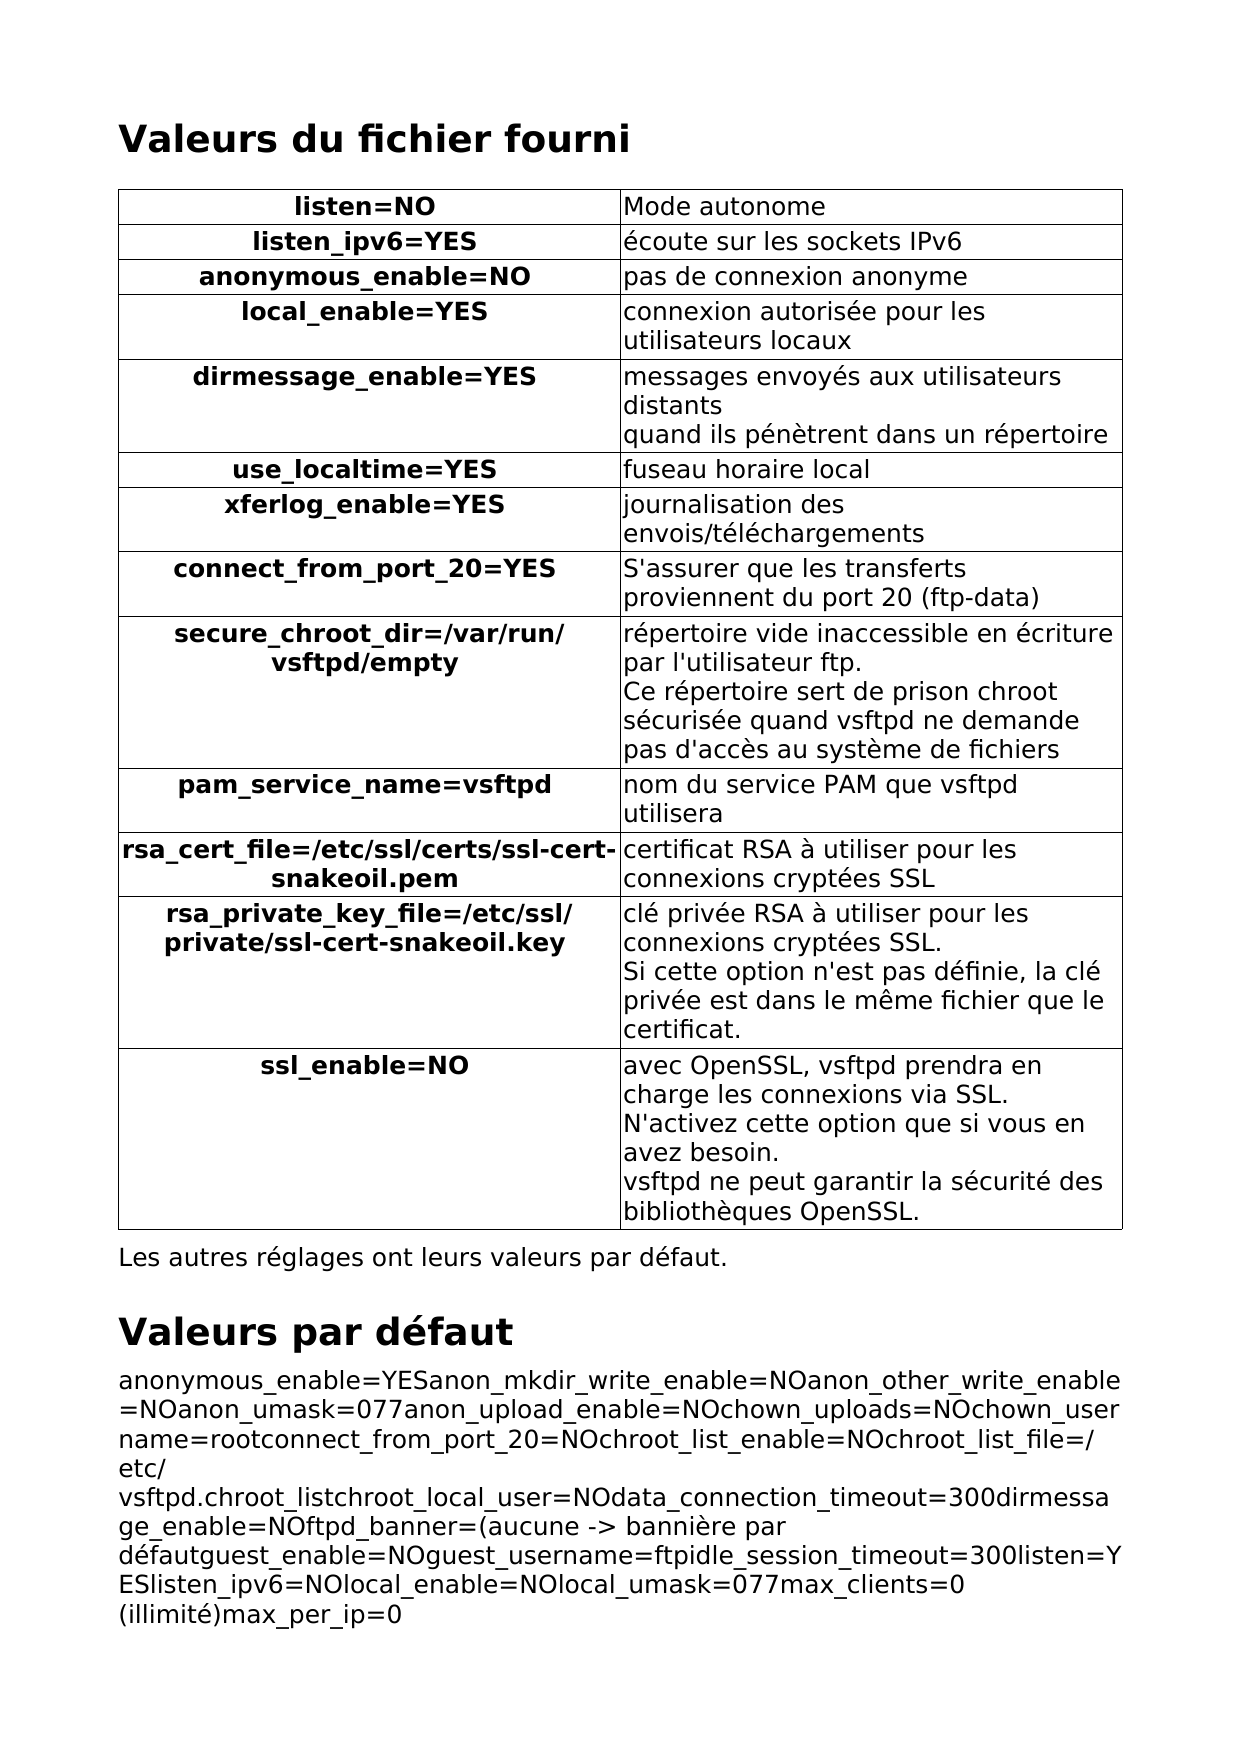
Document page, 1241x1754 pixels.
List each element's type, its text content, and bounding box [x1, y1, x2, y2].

table_cell local_enable=YES [119, 295, 620, 359]
text anonymous_enable=YESanon_mkdir_write_enable=NOanon_other_write_enable=NOanon_umask=077anon_upload_enable=NOchown_uploads=NOchown_username=rootconnect_from_port_20=NOchroot_list_enable=NOchroot_list_file=/etc/vsftpd.chroot_listchroot_local_user=NOdata_connection_timeout=300dirmessage_enable=NOftpd_banner=(aucune -> bannière par défautguest_enable=NOguest_username=ftpidle_session_timeout=300listen=YESlisten_ipv6=NOlocal_enable=NOlocal_umask=077max_clients=0 (illimité)max_per_ip=0 [118, 1366, 1122, 1629]
table_cell secure_chroot_dir=/var/run/vsftpd/empty [119, 617, 620, 767]
table_cell anonymous_enable=NO [119, 260, 620, 294]
table_cell dirmessage_enable=YES [119, 360, 620, 452]
table_cell xferlog_enable=YES [119, 488, 620, 551]
table_cell messages envoyés aux utilisateurs distants quand ils pénètrent dans un répertoire [621, 360, 1122, 452]
table_cell rsa_cert_file=/etc/ssl/certs/ssl-cert-snakeoil.pem [119, 833, 620, 896]
table_cell journalisation des envois/téléchargements [621, 488, 1122, 551]
table_cell use_localtime=YES [119, 453, 620, 487]
table_cell connect_from_port_20=YES [119, 552, 620, 616]
subtitle Valeurs par défaut [118, 1310, 1122, 1354]
table_cell connexion autorisée pour les utilisateurs locaux [621, 295, 1122, 359]
text Les autres réglages ont leurs valeurs par défaut. [118, 1244, 1122, 1273]
table_cell certificat RSA à utiliser pour les connexions cryptées SSL [621, 833, 1122, 896]
table_cell ssl_enable=NO [119, 1049, 620, 1229]
table_cell clé privée RSA à utiliser pour les connexions cryptées SSL. Si cette option n'est pas définie, la clé privée est dans le même fichier que le certificat. [621, 897, 1122, 1048]
table_cell écoute sur les sockets IPv6 [621, 225, 1122, 259]
table_cell listen_ipv6=YES [119, 225, 620, 259]
table_header listen=NO [119, 190, 620, 224]
subtitle Valeurs du fichier fourni [118, 118, 1122, 162]
table_cell pam_service_name=vsftpd [119, 769, 620, 832]
table_cell avec OpenSSL, vsftpd prendra en charge les connexions via SSL. N'activez cette option que si vous en avez besoin. vsftpd ne peut garantir la sécurité des bibliothèques OpenSSL. [621, 1049, 1122, 1229]
table_cell pas de connexion anonyme [621, 260, 1122, 294]
table_cell S'assurer que les transferts proviennent du port 20 (ftp-data) [621, 552, 1122, 616]
table_cell répertoire vide inaccessible en écriture par l'utilisateur ftp. Ce répertoire sert de prison chroot sécurisée quand vsftpd ne demande pas d'accès au système de fichiers [621, 617, 1122, 767]
table_header Mode autonome [621, 190, 1122, 224]
table_cell nom du service PAM que vsftpd utilisera [621, 769, 1122, 832]
table_cell fuseau horaire local [621, 453, 1122, 487]
table_cell rsa_private_key_file=/etc/ssl/private/ssl-cert-snakeoil.key [119, 897, 620, 1048]
